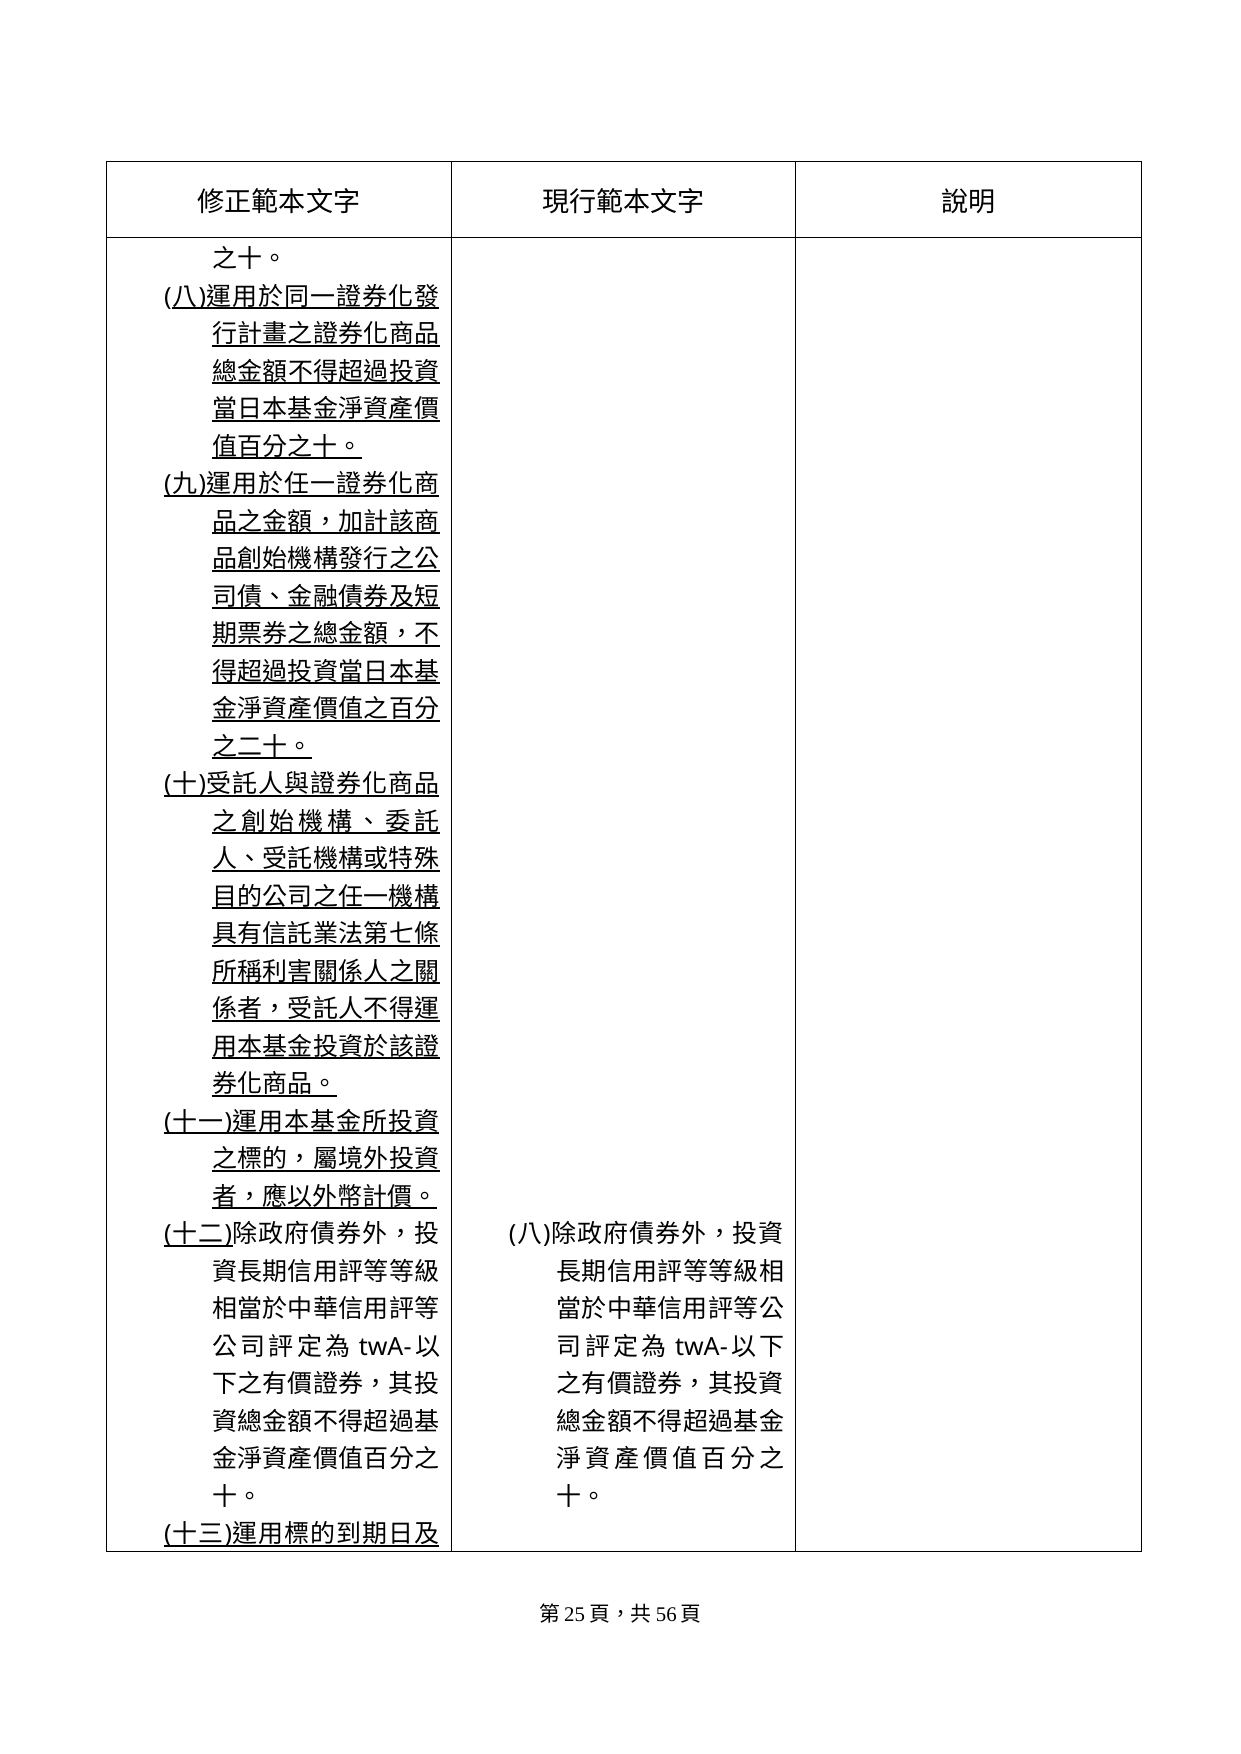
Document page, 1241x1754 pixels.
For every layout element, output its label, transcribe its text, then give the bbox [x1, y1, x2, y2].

table_cell 之十。 (八)運用於同一證券化發行計畫之證券化商品總金額不得超過投資當日本基金淨資產價值百分之十。 (九)運用於任一證券化商品之金額，加計該商品創始機構發行之公司債、金融債券及短期票券之總金額，不得超過投資當日本基金淨資產價值之百分之二十。 (十)受託人與證券化商品之創始機構、委託人、受託機構或特殊目的公司之任一機構具有信託業法第七條所稱利害關係人之關係者，受託人不得運用本基金投資於該證券化商品。 (十一)運用本基金所投資之標的，屬境外投資者，應以外幣計價。 (十二)除政府債券外，投資長期信用評等等級相當於中華信用評等公司評定為twA-以下之有價證券，其投資總金額不得超過基金淨資產價值百分之十。 (十三)運用標的到期日及 [107, 238, 451, 1551]
table_header 修正範本文字 [107, 162, 451, 237]
table_header 現行範本文字 [452, 162, 795, 237]
table_cell (八)除政府債券外，投資長期信用評等等級相當於中華信用評等公司評定為twA-以下之有價證券，其投資總金額不得超過基金淨資產價值百分之十。 [452, 238, 795, 1551]
table_cell [796, 238, 1141, 1551]
table_header 說明 [796, 162, 1141, 237]
